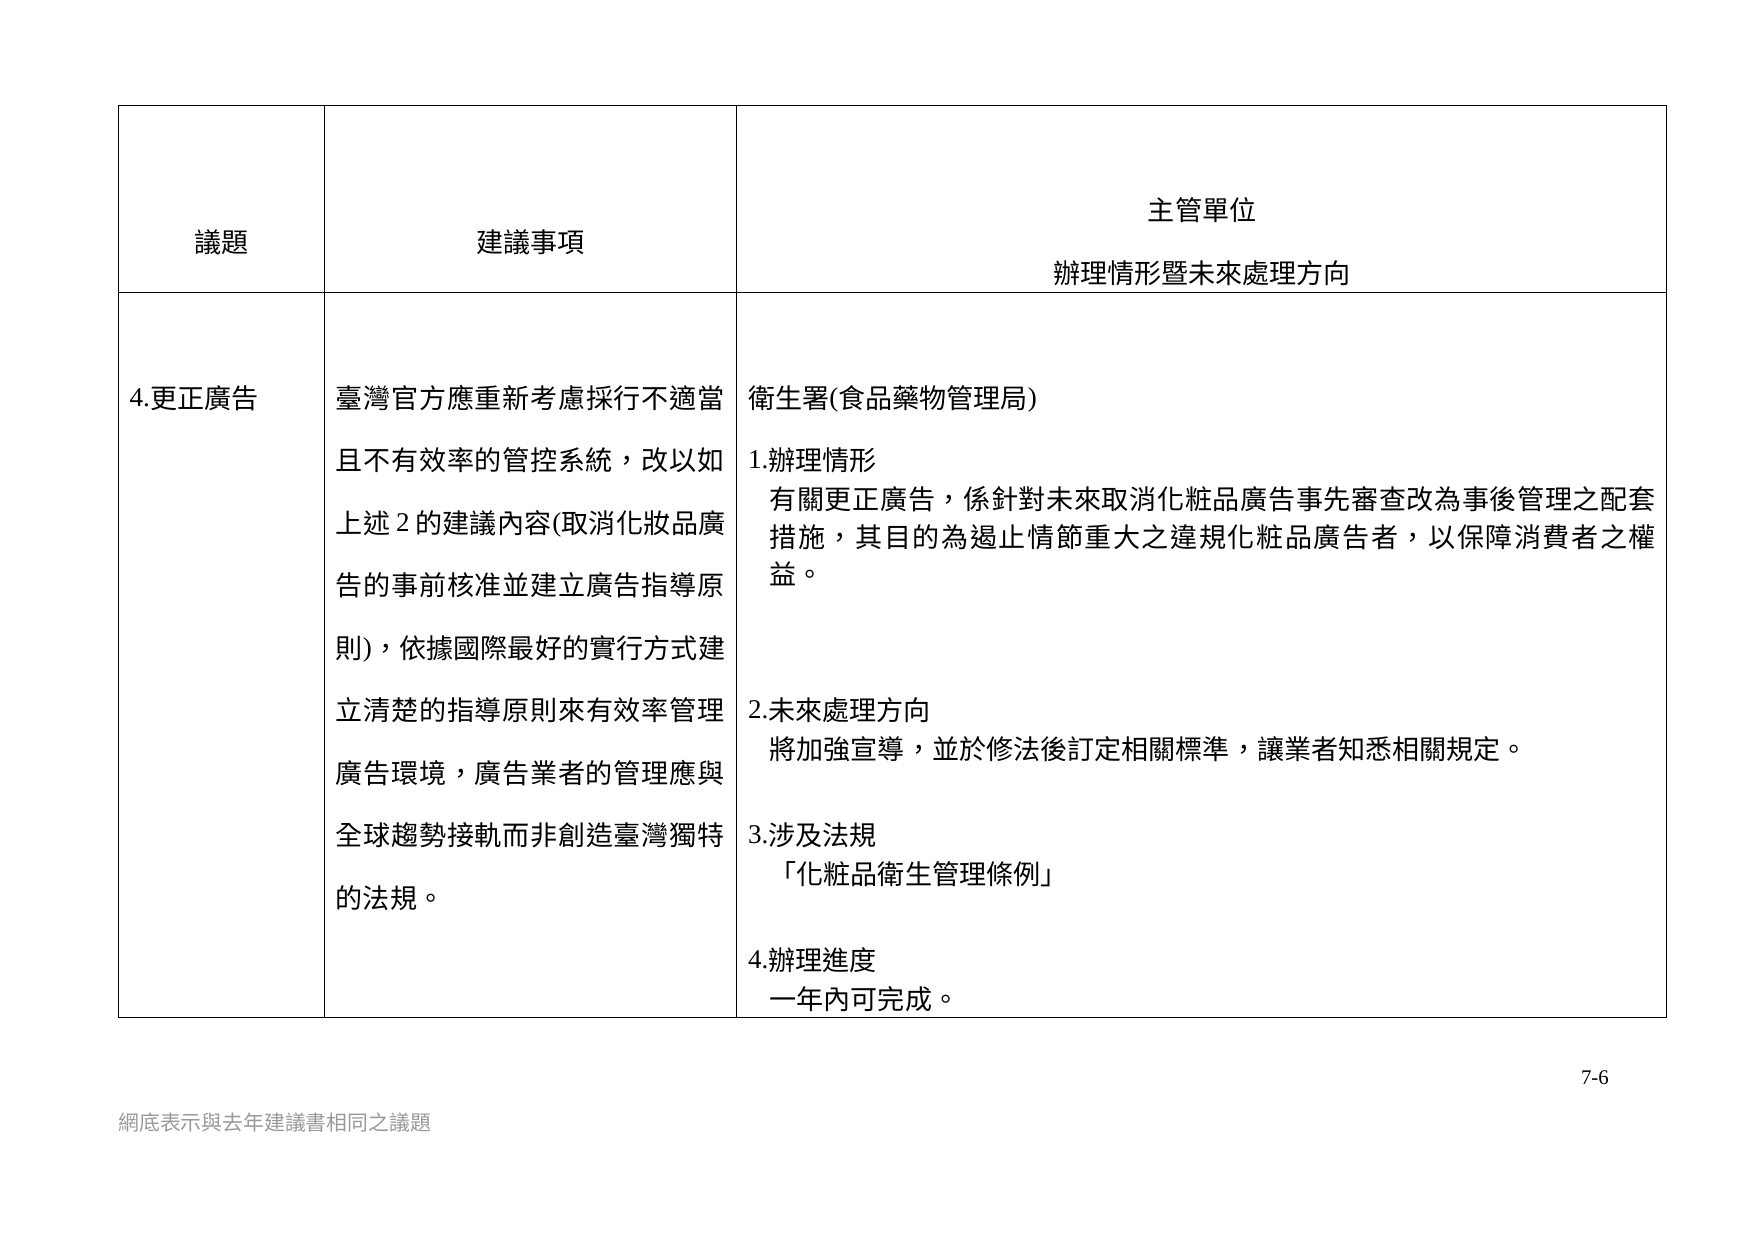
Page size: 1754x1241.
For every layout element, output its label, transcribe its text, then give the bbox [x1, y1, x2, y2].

table_header 建議事項 [325, 106, 736, 292]
table_header 議題 [119, 106, 324, 292]
table_cell 衛生署(食品藥物管理局) 1.辦理情形 有關更正廣告，係針對未來取消化粧品廣告事先審查改為事後管理之配套措施，其目的為遏止情節重大之違規化粧品廣告者，以保障消費者之權益。 2.未來處理方向 將加強宣導，並於修法後訂定相關標準，讓業者知悉相關規定。 3.涉及法規 「化粧品衛生管理條例」 4.辦理進度 一年內可完成。 [737, 293, 1666, 1017]
table_header 主管單位 辦理情形暨未來處理方向 [737, 106, 1666, 292]
table_cell 4.更正廣告 [119, 293, 324, 1017]
table_cell 臺灣官方應重新考慮採行不適當且不有效率的管控系統，改以如上述2的建議內容(取消化妝品廣告的事前核准並建立廣告指導原則)，依據國際最好的實行方式建立清楚的指導原則來有效率管理廣告環境，廣告業者的管理應與全球趨勢接軌而非創造臺灣獨特的法規。 [325, 293, 736, 1017]
